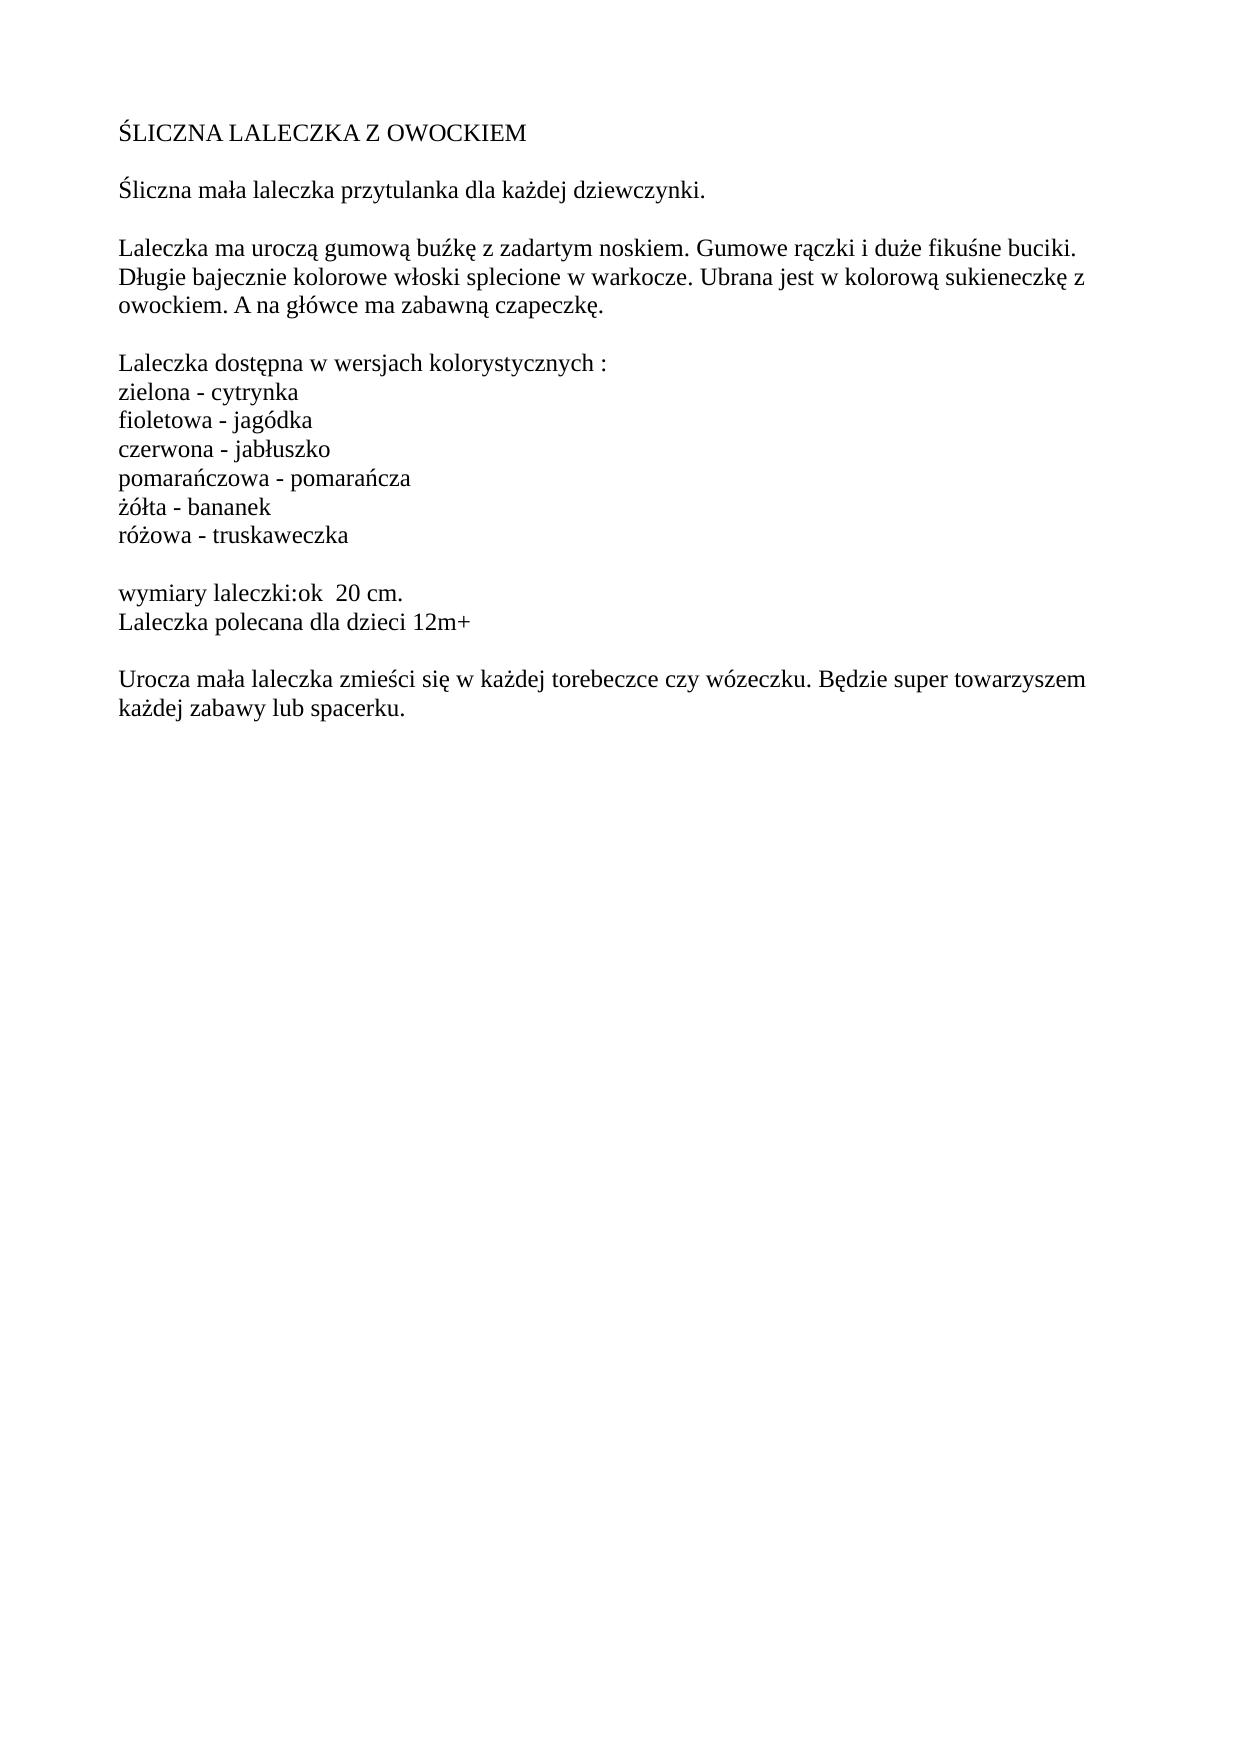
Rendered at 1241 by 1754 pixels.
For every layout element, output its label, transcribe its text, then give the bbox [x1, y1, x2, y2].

text czerwona - jabłuszko [118, 434, 1122, 463]
text różowa - truskaweczka [118, 521, 1122, 549]
text Laleczka ma uroczą gumową buźkę z zadartym noskiem. Gumowe rączki i duże fikuśne buciki. Długie bajecznie kolorowe włoski splecione w warkocze. Ubrana jest w kolorową sukieneczkę z owockiem. A na główce ma zabawną czapeczkę. [118, 233, 1122, 319]
text ŚLICZNA LALECZKA Z OWOCKIEM [118, 118, 1122, 147]
text wymiary laleczki:ok 20 cm. [118, 578, 1122, 607]
text Laleczka polecana dla dzieci 12m+ [118, 607, 1122, 636]
text Śliczna mała laleczka przytulanka dla każdej dziewczynki. [118, 176, 1122, 204]
text żółta - bananek [118, 492, 1122, 521]
text zielona - cytrynka [118, 377, 1122, 406]
text pomarańczowa - pomarańcza [118, 463, 1122, 492]
text fioletowa - jagódka [118, 406, 1122, 434]
text Laleczka dostępna w wersjach kolorystycznych : [118, 348, 1122, 377]
text Urocza mała laleczka zmieści się w każdej torebeczce czy wózeczku. Będzie super towarzyszem każdej zabawy lub spacerku. [118, 664, 1122, 722]
